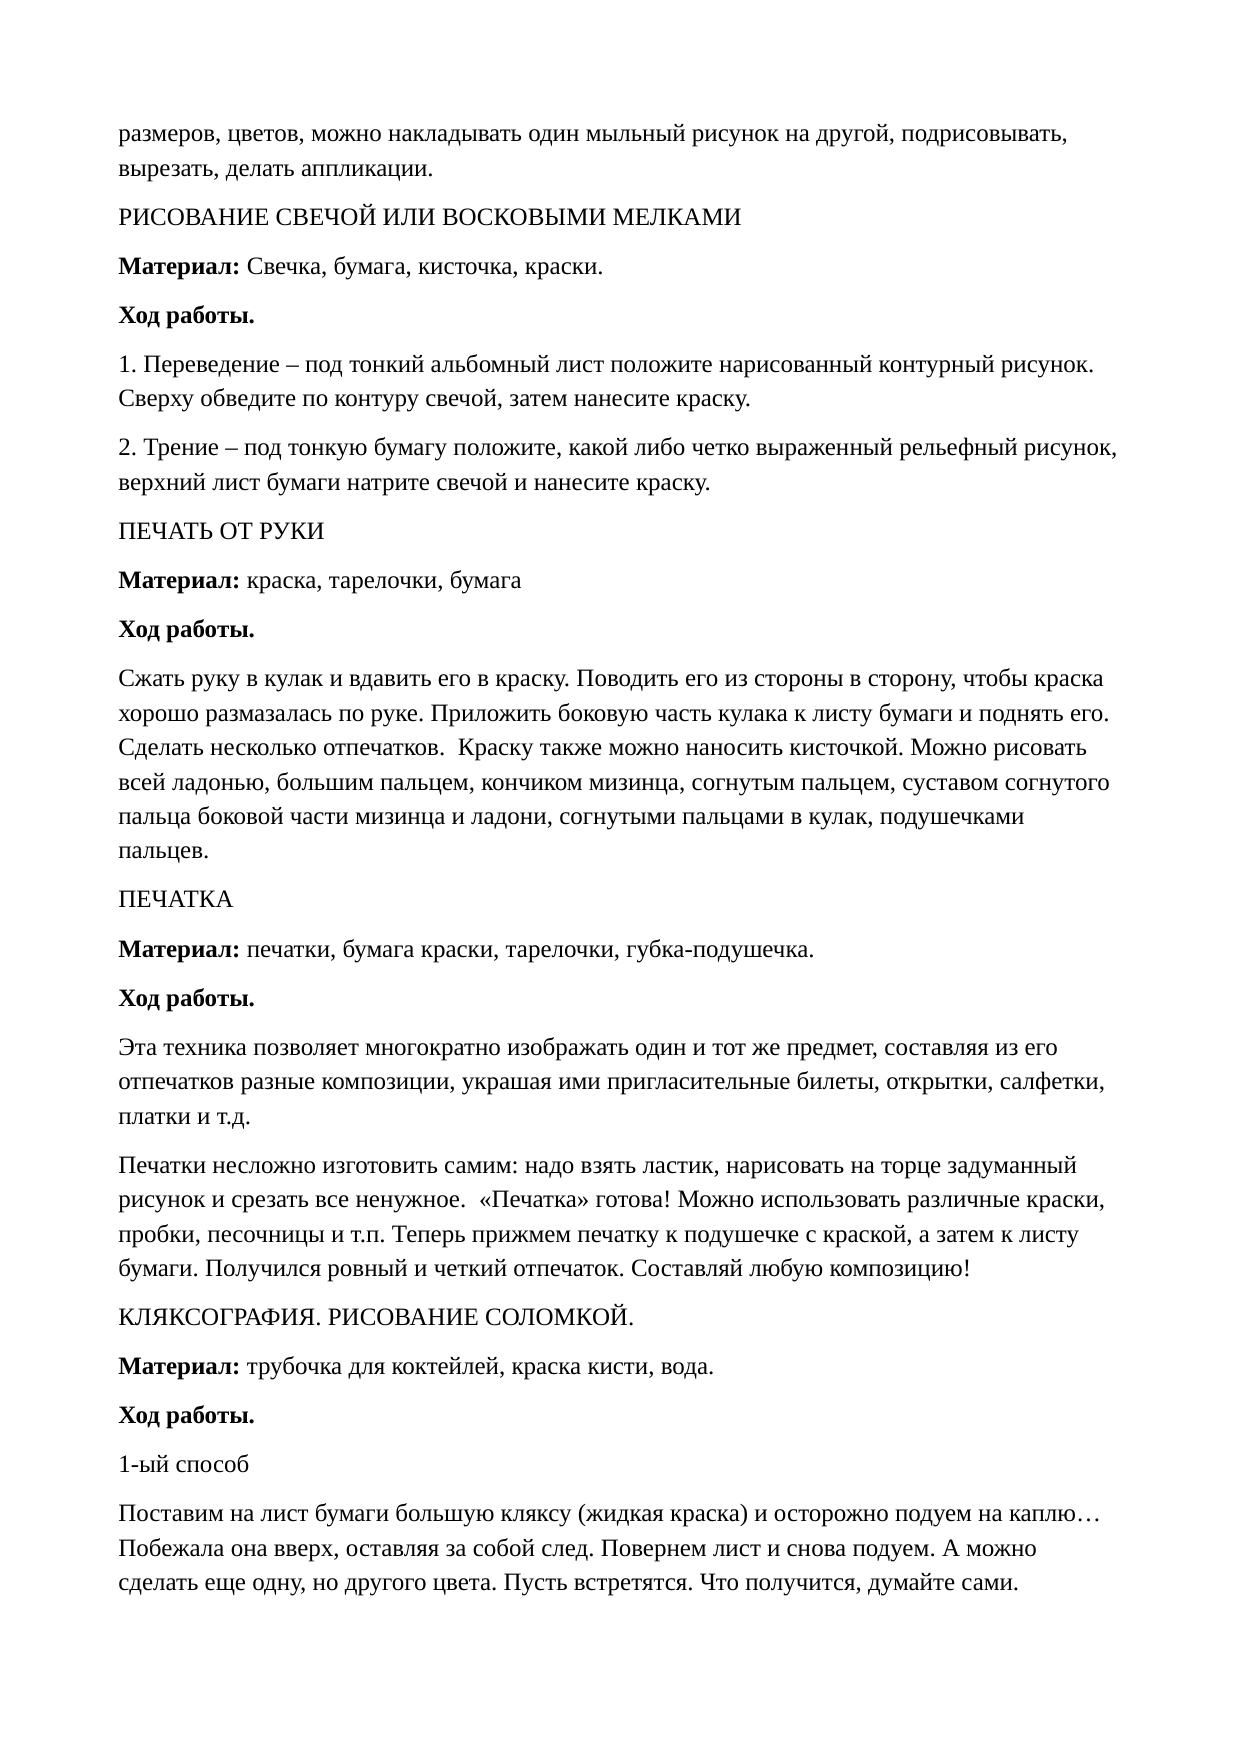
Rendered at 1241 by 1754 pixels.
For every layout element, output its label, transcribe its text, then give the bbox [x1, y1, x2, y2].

text Печатки несложно изготовить самим: надо взять ластик, нарисовать на торце задуманный рисунок и срезать все ненужное. «Печатка» готова! Можно использовать различные краски, пробки, песочницы и т.п. Теперь прижмем печатку к подушечке с краской, а затем к листу бумаги. Получился ровный и четкий отпечаток. Составляй любую композицию! [118, 1150, 1122, 1282]
text 2. Трение – под тонкую бумагу положите, какой либо четко выраженный рельефный рисунок, верхний лист бумаги натрите свечой и нанесите краску. [118, 432, 1122, 496]
text 1-ый способ [118, 1449, 1122, 1478]
text Материал: Свечка, бумага, кисточка, краски. [118, 251, 1122, 279]
text Ход работы. [118, 300, 1122, 328]
text ПЕЧАТКА [118, 884, 1122, 913]
text ПЕЧАТЬ ОТ РУКИ [118, 516, 1122, 545]
text размеров, цветов, можно накладывать один мыльный рисунок на другой, подрисовывать, вырезать, делать аппликации. [118, 118, 1122, 181]
text КЛЯКСОГРАФИЯ. РИСОВАНИЕ СОЛОМКОЙ. [118, 1302, 1122, 1331]
text 1. Переведение – под тонкий альбомный лист положите нарисованный контурный рисунок. Сверху обведите по контуру свечой, затем нанесите краску. [118, 349, 1122, 412]
text Материал: краска, тарелочки, бумага [118, 565, 1122, 594]
text Ход работы. [118, 983, 1122, 1011]
text Поставим на лист бумаги большую кляксу (жидкая краска) и осторожно подуем на каплю… Побежала она вверх, оставляя за собой след. Повернем лист и снова подуем. А можно сделать еще одну, но другого цвета. Пусть встретятся. Что получится, думайте сами. [118, 1498, 1122, 1596]
text Ход работы. [118, 614, 1122, 643]
text Материал: трубочка для коктейлей, краска кисти, вода. [118, 1351, 1122, 1380]
text Сжать руку в кулак и вдавить его в краску. Поводить его из стороны в сторону, чтобы краска хорошо размазалась по руке. Приложить боковую часть кулака к листу бумаги и поднять его. Сделать несколько отпечатков. Краску также можно наносить кисточкой. Можно рисовать всей ладонью, большим пальцем, кончиком мизинца, согнутым пальцем, суставом согнутого пальца боковой части мизинца и ладони, согнутыми пальцами в кулак, подушечками пальцев. [118, 663, 1122, 864]
text Ход работы. [118, 1400, 1122, 1429]
text Эта техника позволяет многократно изображать один и тот же предмет, составляя из его отпечатков разные композиции, украшая ими пригласительные билеты, открытки, салфетки, платки и т.д. [118, 1032, 1122, 1129]
text Материал: печатки, бумага краски, тарелочки, губка-подушечка. [118, 934, 1122, 962]
text РИСОВАНИЕ СВЕЧОЙ ИЛИ ВОСКОВЫМИ МЕЛКАМИ [118, 202, 1122, 230]
